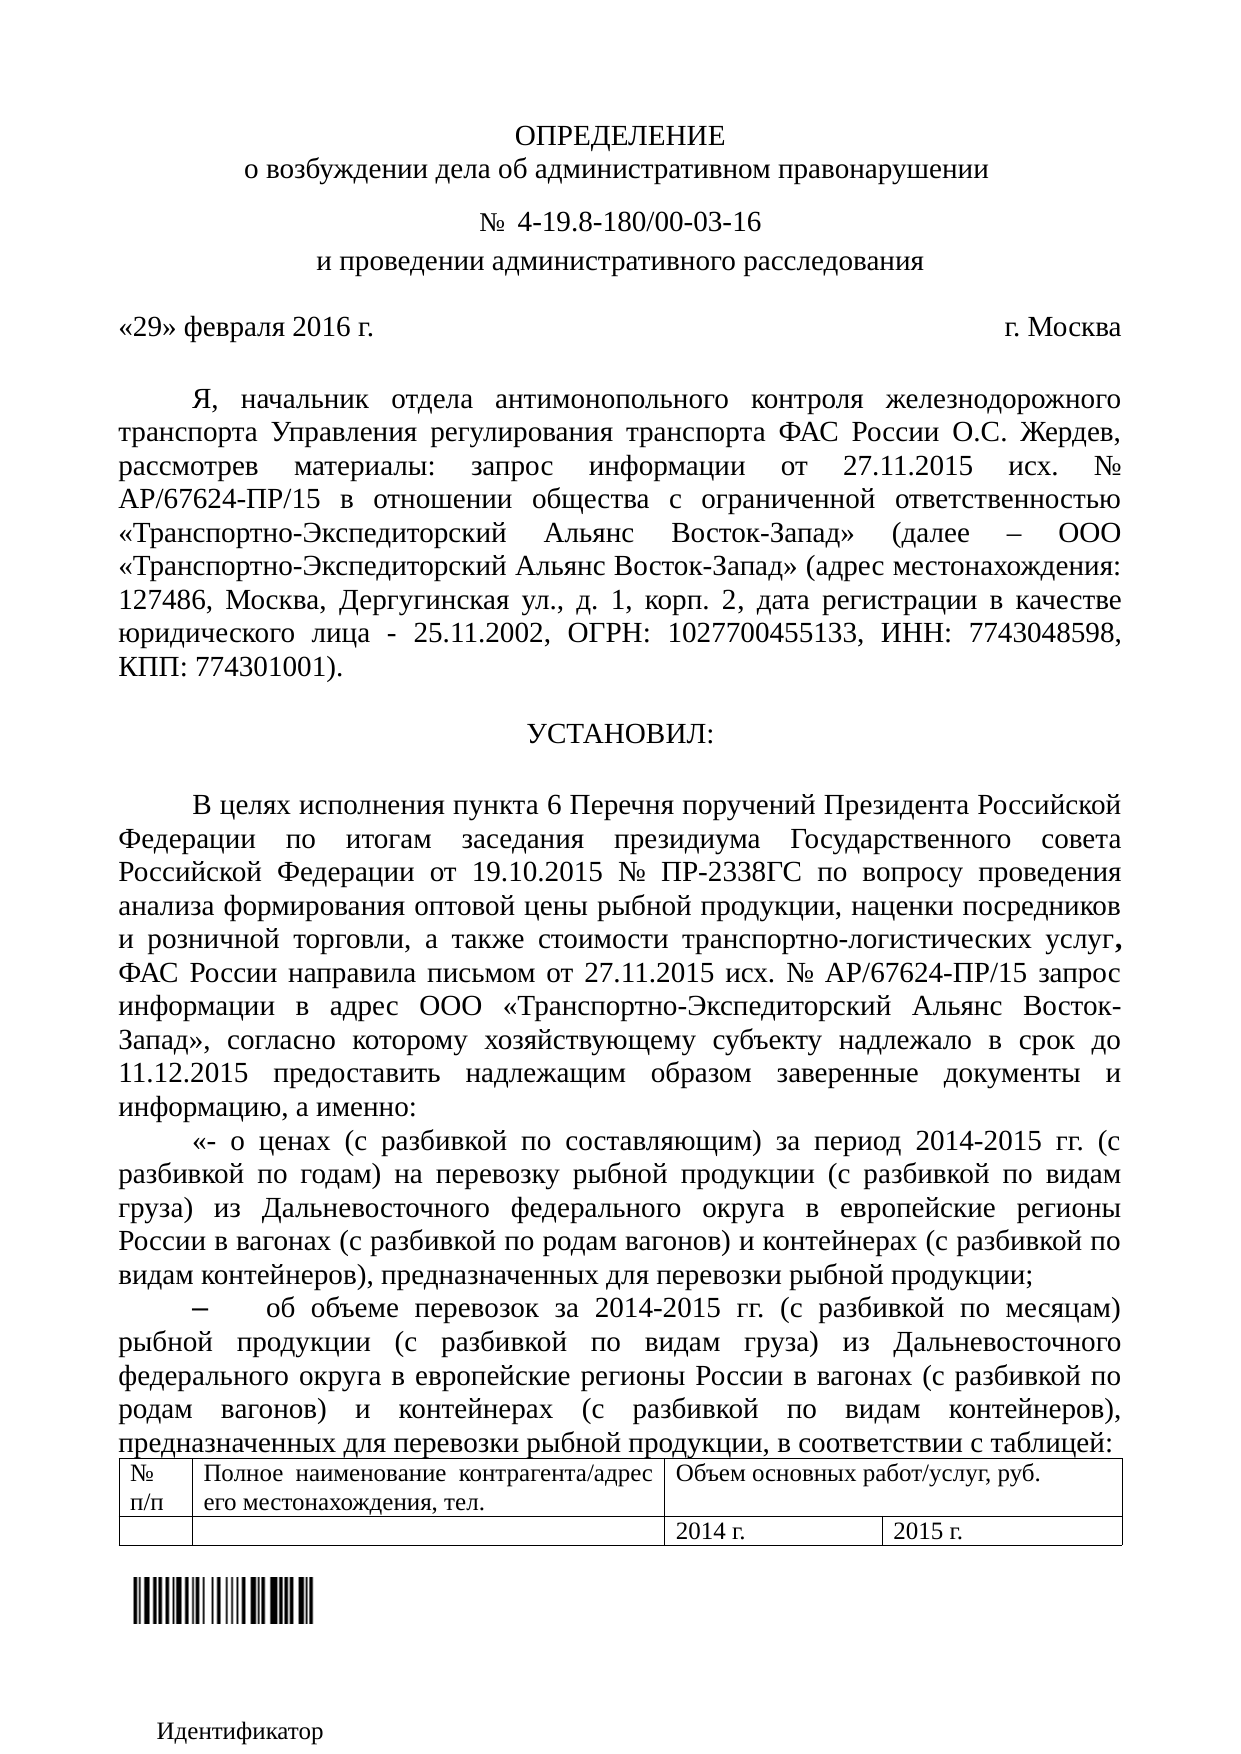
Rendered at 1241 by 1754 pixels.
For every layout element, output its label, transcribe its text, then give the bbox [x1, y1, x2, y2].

text Я, начальник отдела антимонопольного контроля железнодорожного транспорта Управления регулирования транспорта ФАС России О.С. Жердев, рассмотрев материалы: запрос информации от 27.11.2015 исх. № АР/67624-ПР/15 в отношении общества с ограниченной ответственностью «Транспортно-Экспедиторский Альянс Восток-Запад» (далее – ООО «Транспортно-Экспедиторский Альянс Восток-Запад» (адрес местонахождения: 127486, Москва, Дергугинская ул., д. 1, корп. 2, дата регистрации в качестве юридического лица - 25.11.2002, ОГРН: 1027700455133, ИНН: 7743048598, КПП: 774301001). [118, 381, 1122, 683]
list об объеме перевозок за 2014-2015 гг. (с разбивкой по месяцам) рыбной продукции (с разбивкой по видам груза) из Дальневосточного федерального округа в европейские регионы России в вагонах (с разбивкой по родам вагонов) и контейнерах (с разбивкой по видам контейнеров), предназначенных для перевозки рыбной продукции, в соответствии с таблицей: [118, 1290, 1122, 1458]
text УСТАНОВИЛ: [118, 716, 1122, 749]
text «- о ценах (с разбивкой по составляющим) за период 2014-2015 гг. (с разбивкой по годам) на перевозку рыбной продукции (с разбивкой по видам груза) из Дальневосточного федерального округа в европейские регионы России в вагонах (с разбивкой по родам вагонов) и контейнерах (с разбивкой по видам контейнеров), предназначенных для перевозки рыбной продукции; [118, 1123, 1122, 1290]
text В целях исполнения пункта 6 Перечня поручений Президента Российской Федерации по итогам заседания президиума Государственного совета Российской Федерации от 19.10.2015 № ПР-2338ГС по вопросу проведения анализа формирования оптовой цены рыбной продукции, наценки посредников и розничной торговли, а также стоимости транспортно-логистических услуг, ФАС России направила письмом от 27.11.2015 исх. № АР/67624-ПР/15 запрос информации в адрес ООО «Транспортно-Экспедиторский Альянс Восток-Запад», согласно которому хозяйствующему субъекту надлежало в срок до 11.12.2015 предоставить надлежащим образом заверенные документы и информацию, а именно: [118, 787, 1122, 1123]
text и проведении административного расследования [118, 243, 1122, 276]
text ОПРЕДЕЛЕНИЕ [118, 118, 1122, 152]
subtitle № 4-19.8-180/00-03-16 [118, 185, 1122, 243]
table_cell [120, 1517, 192, 1545]
subtitle о возбуждении дела об административном правонарушении [118, 152, 1122, 185]
table_cell [193, 1517, 664, 1545]
table_header Полное наименование контрагента/адрес его местонахождения, тел. [193, 1459, 664, 1516]
picture [118, 1577, 331, 1624]
text «29» февраля 2016 г. г. Москва [118, 309, 1122, 343]
table_header Объем основных работ/услуг, руб. [665, 1459, 1122, 1516]
table_cell 2014 г. [665, 1517, 882, 1545]
table_header № п/п [120, 1459, 192, 1516]
table_cell 2015 г. [883, 1517, 1122, 1545]
